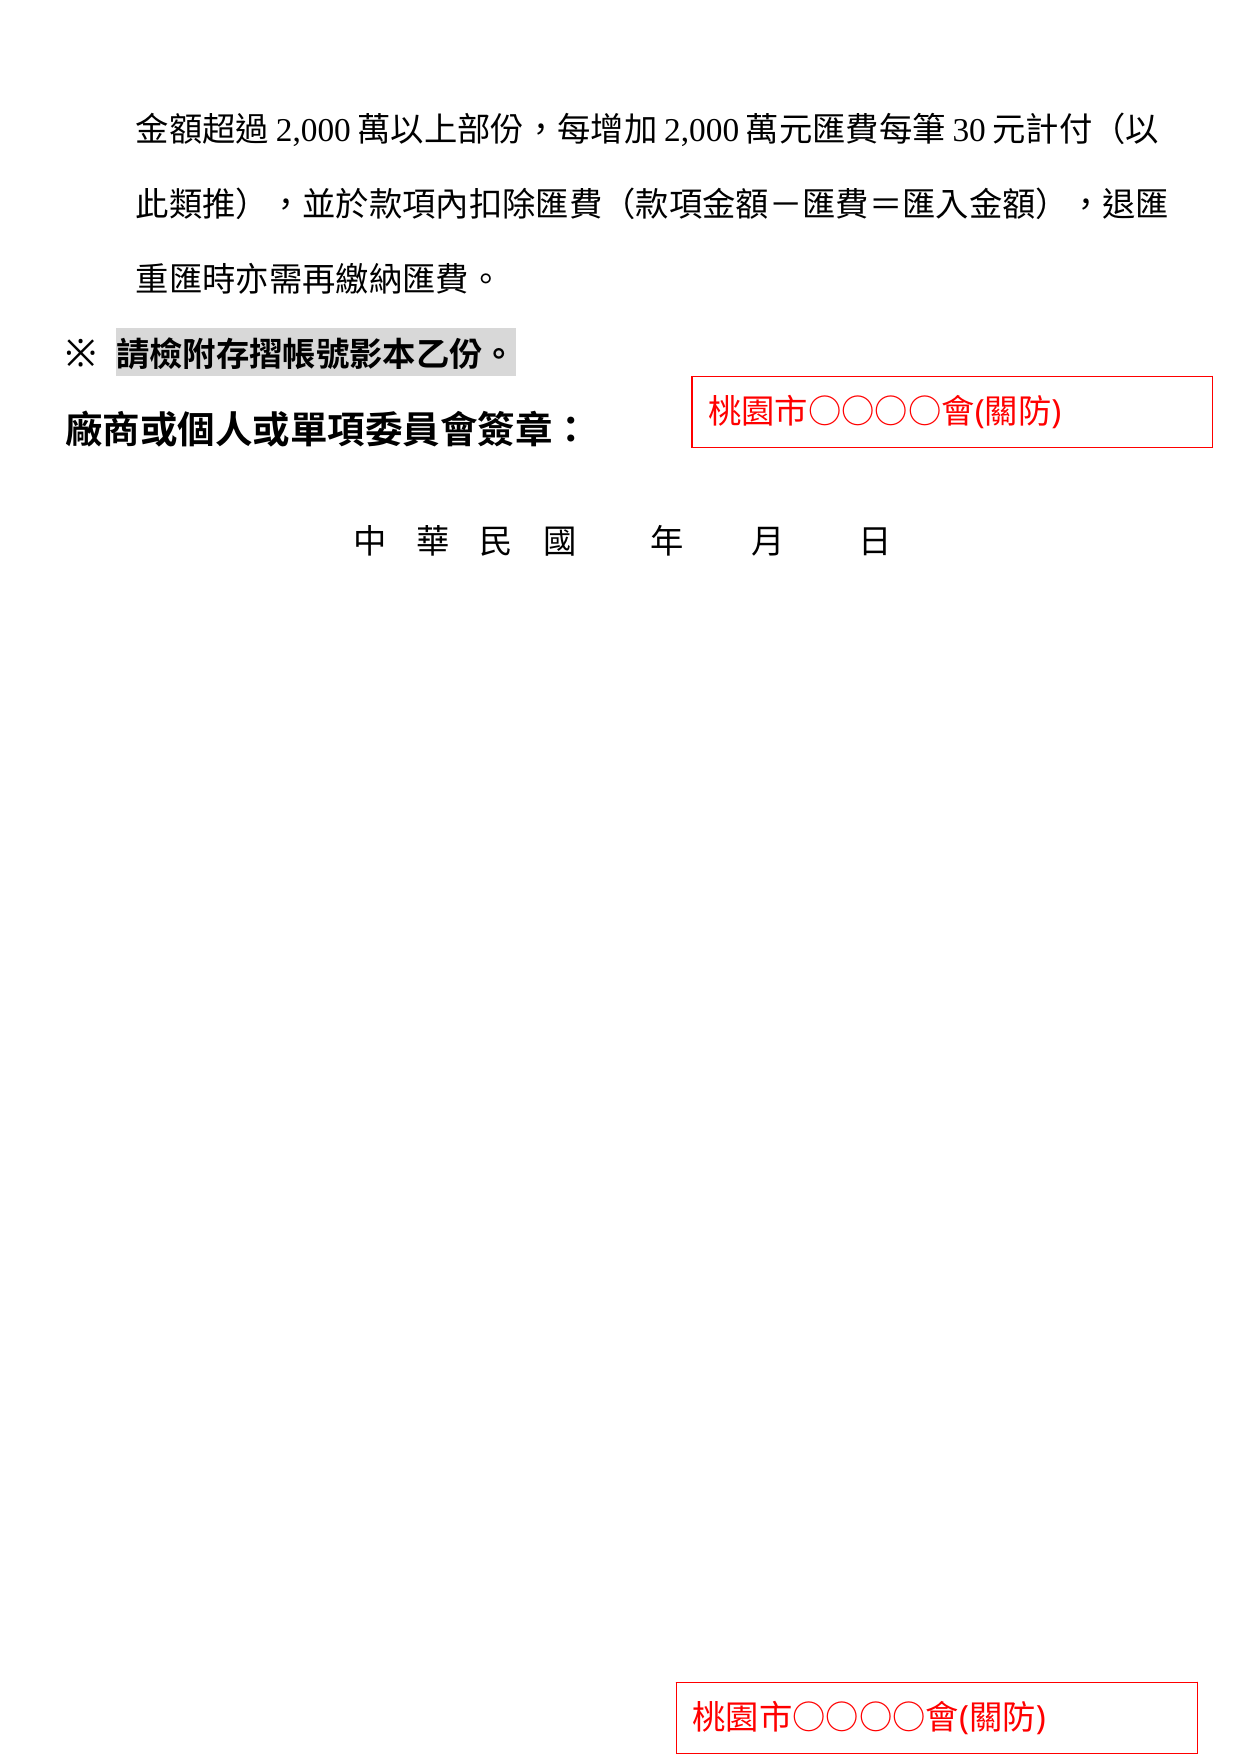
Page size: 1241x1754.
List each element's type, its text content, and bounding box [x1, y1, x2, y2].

text 桃園市○○○○會(關防) [708, 385, 1197, 433]
text 金額超過2,000萬以上部份，每增加2,000萬元匯費每筆30元計付（以此類推），並於款項內扣除匯費（款項金額－匯費＝匯入金額），退匯重匯時亦需再繳納匯費。 [65, 89, 1181, 314]
text ※ 請檢附存摺帳號影本乙份。 [65, 314, 1181, 389]
text 廠商或個人或單項委員會簽章： [65, 389, 1181, 464]
text 桃園市○○○○會(關防) [692, 1691, 1181, 1739]
text 中 華 民 國 年 月 日 [65, 502, 1181, 577]
